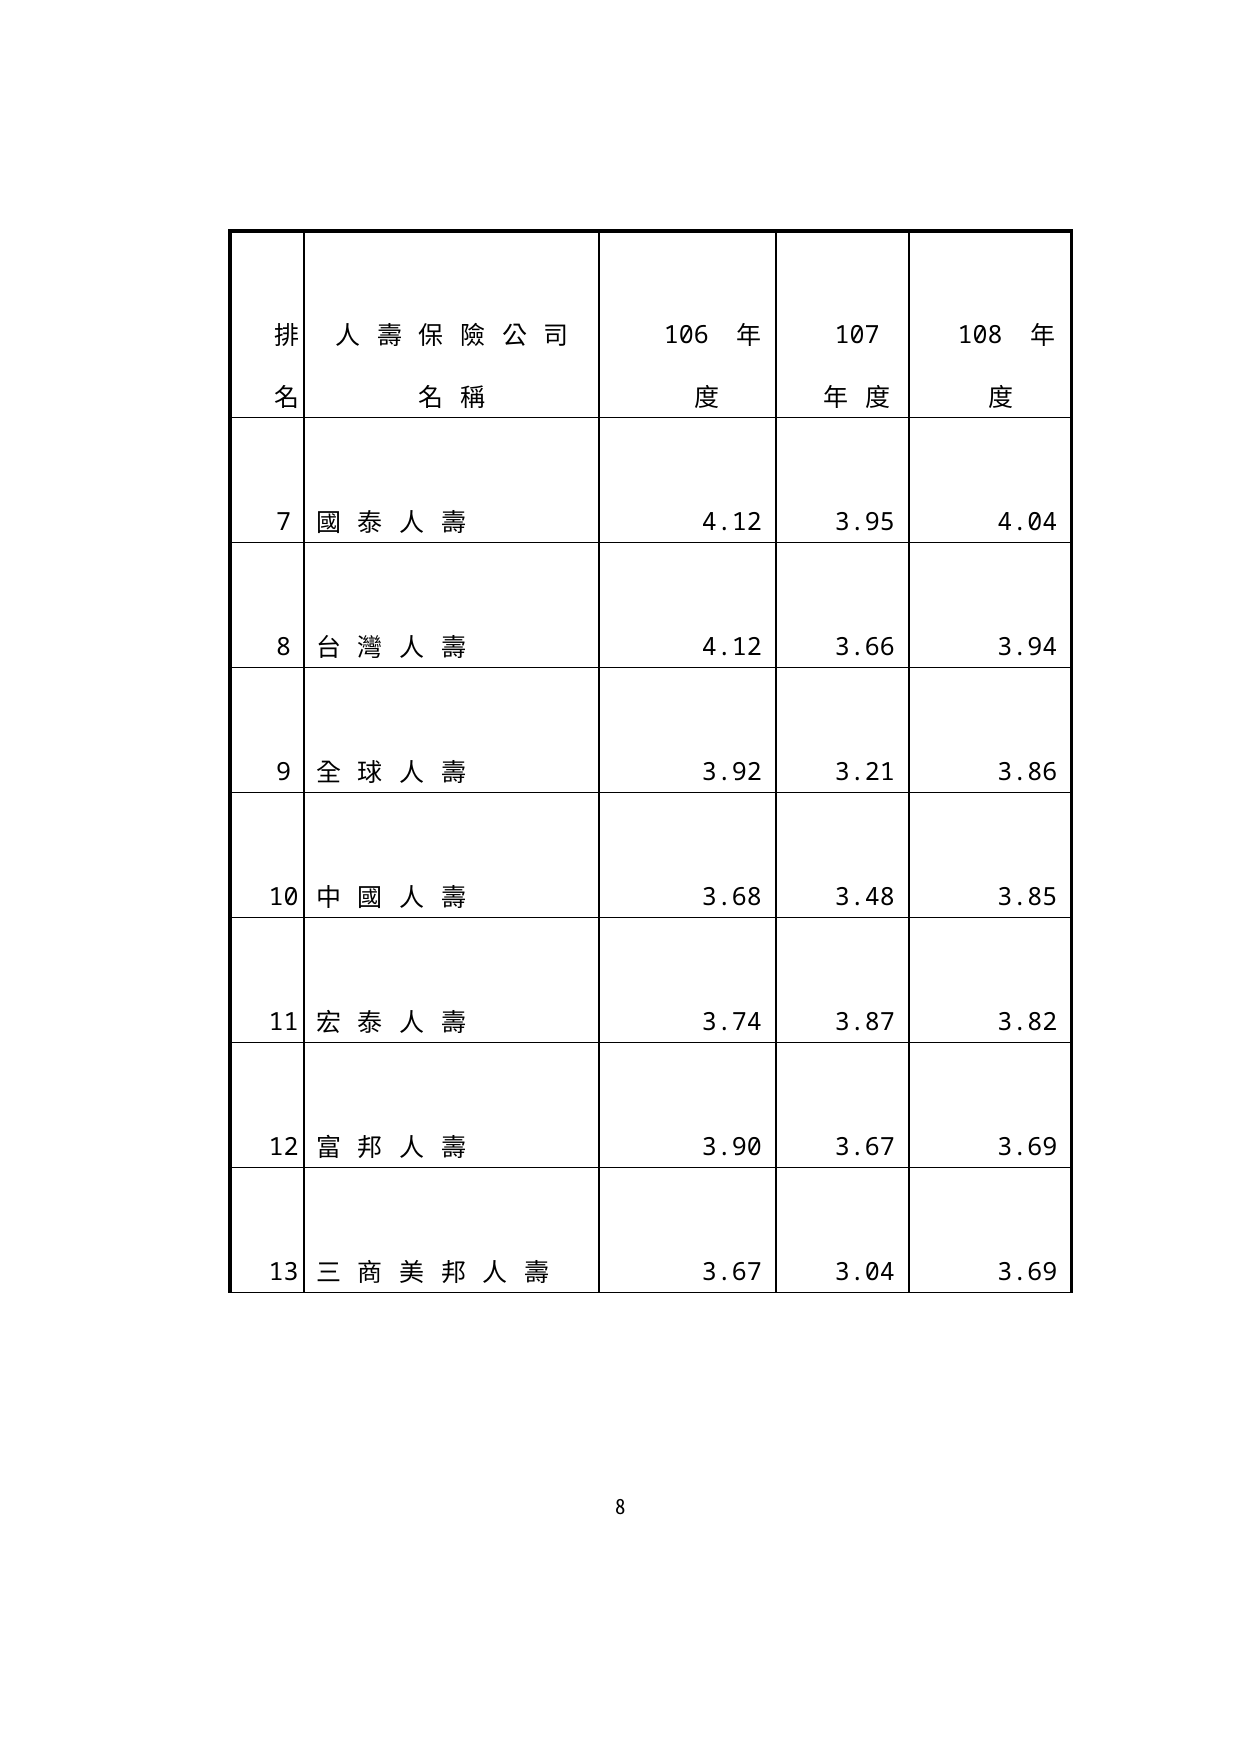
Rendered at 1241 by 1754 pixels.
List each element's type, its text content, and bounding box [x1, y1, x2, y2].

table_cell 10 [232, 793, 303, 917]
table_header 排名 [232, 233, 303, 417]
table_cell 富邦人壽 [305, 1043, 598, 1167]
table_cell 3.67 [777, 1043, 908, 1167]
table_cell 11 [232, 918, 303, 1042]
table_cell 3.85 [910, 793, 1070, 917]
table_cell 3.87 [777, 918, 908, 1042]
table_cell 三商美邦人壽 [305, 1168, 598, 1292]
table_cell 中國人壽 [305, 793, 598, 917]
table_cell 宏泰人壽 [305, 918, 598, 1042]
table_cell 全球人壽 [305, 668, 598, 792]
table_header 106年度 [600, 233, 775, 417]
table_cell 4.04 [910, 418, 1070, 542]
table_cell 4.12 [600, 543, 775, 667]
table_cell 3.68 [600, 793, 775, 917]
table_cell 4.12 [600, 418, 775, 542]
table_cell 8 [232, 543, 303, 667]
table_cell 3.90 [600, 1043, 775, 1167]
table_cell 3.86 [910, 668, 1070, 792]
table_header 人壽保險公司名稱 [305, 233, 598, 417]
table_header 107年度 [777, 233, 908, 417]
table_cell 3.67 [600, 1168, 775, 1292]
table_cell 3.95 [777, 418, 908, 542]
table_cell 13 [232, 1168, 303, 1292]
table_cell 3.94 [910, 543, 1070, 667]
table_cell 3.92 [600, 668, 775, 792]
table_cell 3.48 [777, 793, 908, 917]
table_cell 9 [232, 668, 303, 792]
table_cell 7 [232, 418, 303, 542]
table_cell 3.21 [777, 668, 908, 792]
table_header 108年度 [910, 233, 1070, 417]
table_cell 3.69 [910, 1043, 1070, 1167]
table_cell 3.69 [910, 1168, 1070, 1292]
table_cell 3.82 [910, 918, 1070, 1042]
table_cell 台灣人壽 [305, 543, 598, 667]
table_cell 3.74 [600, 918, 775, 1042]
table_cell 國泰人壽 [305, 418, 598, 542]
table_cell 12 [232, 1043, 303, 1167]
table_cell 3.04 [777, 1168, 908, 1292]
table_cell 3.66 [777, 543, 908, 667]
